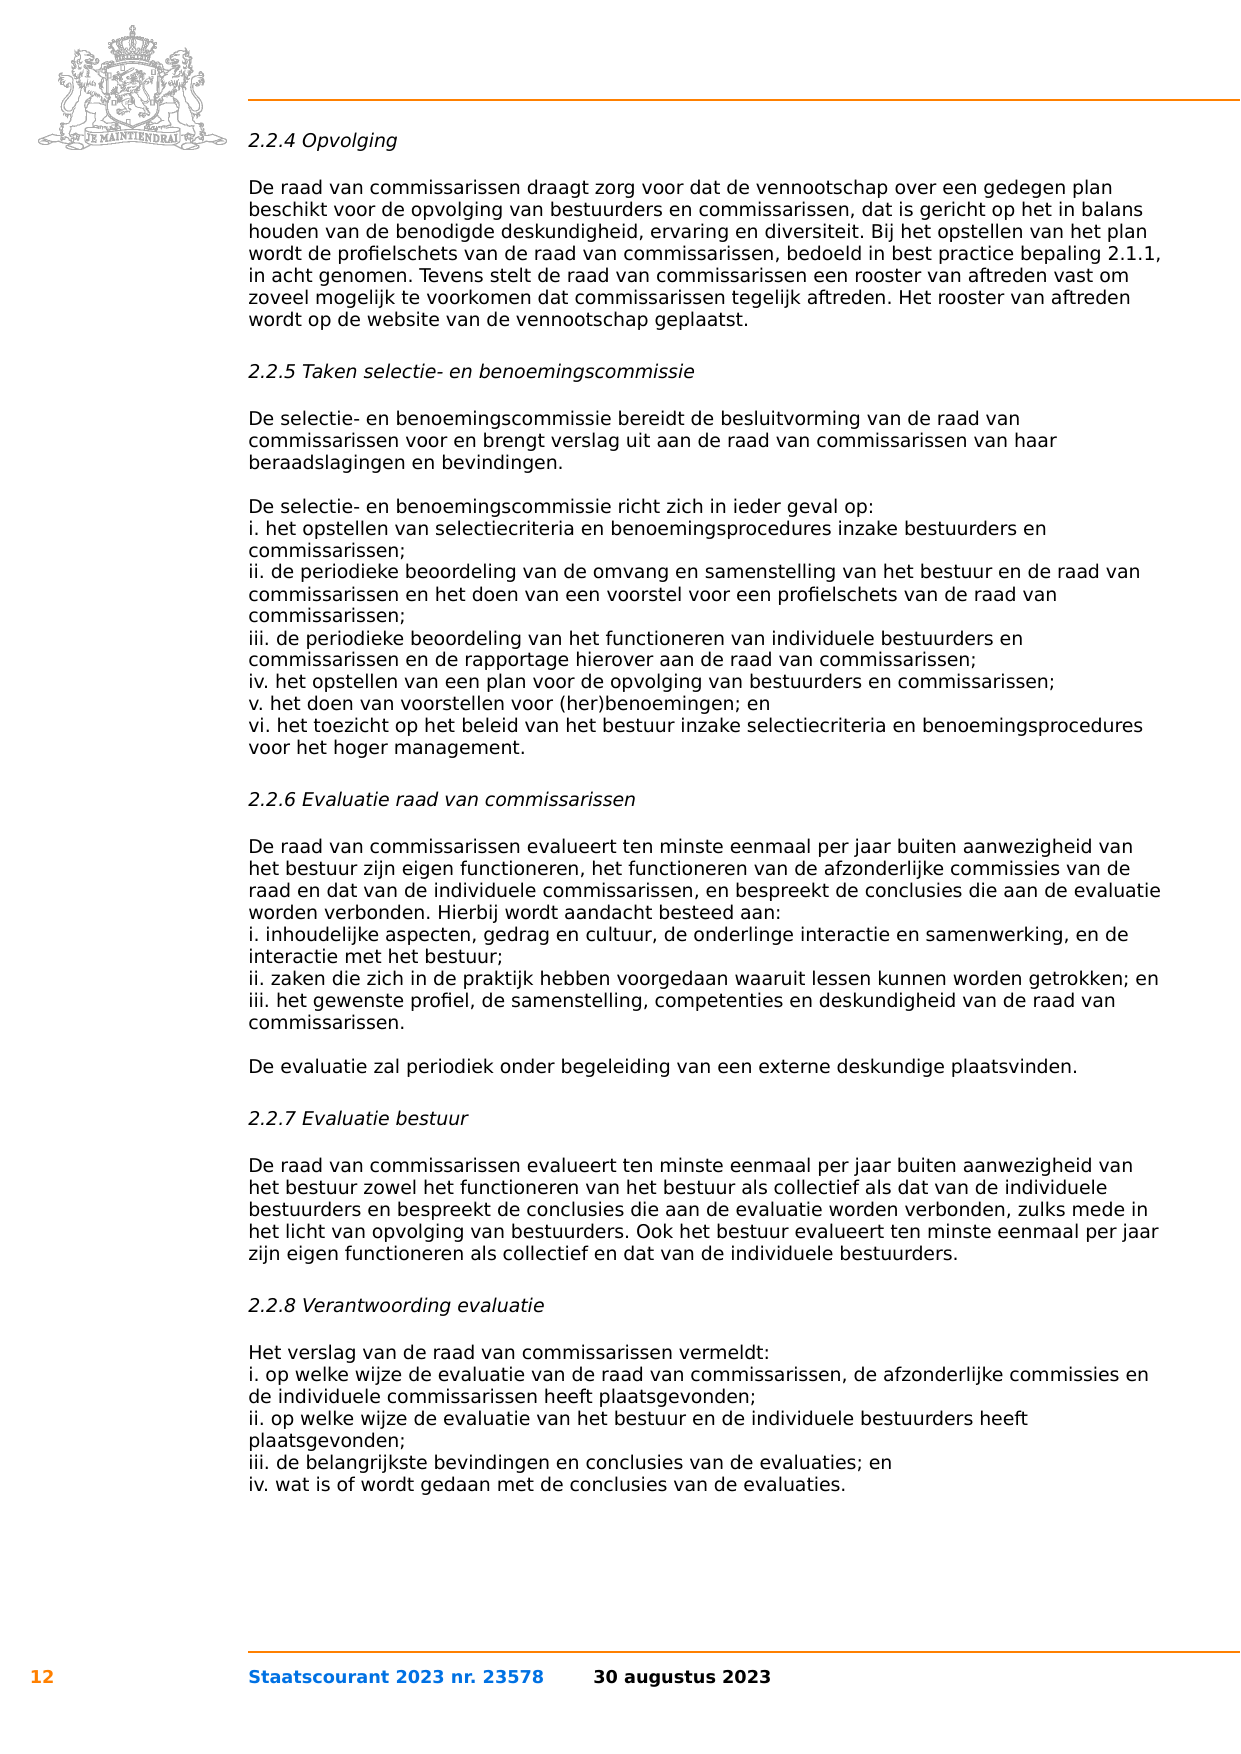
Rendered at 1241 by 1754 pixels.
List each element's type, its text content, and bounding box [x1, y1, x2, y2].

text ii. de periodieke beoordeling van de omvang en samenstelling van het bestuur en de raad van commissarissen en het doen van een voorstel voor een profielschets van de raad van commissarissen; [248, 561, 1163, 627]
subtitle 2.2.7 Evaluatie bestuur [248, 1108, 1163, 1130]
text iii. de belangrijkste bevindingen en conclusies van de evaluaties; en [248, 1452, 1163, 1474]
text iii. het gewenste profiel, de samenstelling, competenties en deskundigheid van de raad van commissarissen. [248, 990, 1163, 1034]
picture [38, 25, 227, 150]
text De selectie- en benoemingscommissie richt zich in ieder geval op: [248, 496, 1163, 517]
text i. inhoudelijke aspecten, gedrag en cultuur, de onderlinge interactie en samenwerking, en de interactie met het bestuur; [248, 924, 1163, 968]
subtitle 2.2.5 Taken selectie- en benoemingscommissie [248, 361, 1163, 383]
text vi. het toezicht op het beleid van het bestuur inzake selectiecriteria en benoemingsprocedures voor het hoger management. [248, 715, 1163, 759]
text iv. het opstellen van een plan voor de opvolging van bestuurders en commissarissen; [248, 671, 1163, 693]
text iii. de periodieke beoordeling van het functioneren van individuele bestuurders en commissarissen en de rapportage hierover aan de raad van commissarissen; [248, 627, 1163, 671]
text De raad van commissarissen evalueert ten minste eenmaal per jaar buiten aanwezigheid van het bestuur zowel het functioneren van het bestuur als collectief als dat van de individuele bestuurders en bespreekt de conclusies die aan de evaluatie worden verbonden, zulks mede in het licht van opvolging van bestuurders. Ook het bestuur evalueert ten minste eenmaal per jaar zijn eigen functioneren als collectief en dat van de individuele bestuurders. [248, 1155, 1163, 1265]
text De evaluatie zal periodiek onder begeleiding van een externe deskundige plaatsvinden. [248, 1056, 1163, 1078]
text De selectie- en benoemingscommissie bereidt de besluitvorming van de raad van commissarissen voor en brengt verslag uit aan de raad van commissarissen van haar beraadslagingen en bevindingen. [248, 408, 1163, 474]
subtitle 2.2.6 Evaluatie raad van commissarissen [248, 789, 1163, 811]
text ii. zaken die zich in de praktijk hebben voorgedaan waaruit lessen kunnen worden getrokken; en [248, 968, 1163, 990]
text De raad van commissarissen draagt zorg voor dat de vennootschap over een gedegen plan beschikt voor de opvolging van bestuurders en commissarissen, dat is gericht op het in balans houden van de benodigde deskundigheid, ervaring en diversiteit. Bij het opstellen van het plan wordt de profielschets van de raad van commissarissen, bedoeld in best practice bepaling 2.1.1, in acht genomen. Tevens stelt de raad van commissarissen een rooster van aftreden vast om zoveel mogelijk te voorkomen dat commissarissen tegelijk aftreden. Het rooster van aftreden wordt op de website van de vennootschap geplaatst. [248, 177, 1163, 331]
text v. het doen van voorstellen voor (her)benoemingen; en [248, 693, 1163, 715]
text iv. wat is of wordt gedaan met de conclusies van de evaluaties. [248, 1474, 1163, 1496]
text i. op welke wijze de evaluatie van de raad van commissarissen, de afzonderlijke commissies en de individuele commissarissen heeft plaatsgevonden; [248, 1364, 1163, 1408]
subtitle 2.2.8 Verantwoording evaluatie [248, 1295, 1163, 1317]
subtitle 2.2.4 Opvolging [248, 130, 1163, 152]
text i. het opstellen van selectiecriteria en benoemingsprocedures inzake bestuurders en commissarissen; [248, 517, 1163, 561]
text ii. op welke wijze de evaluatie van het bestuur en de individuele bestuurders heeft plaatsgevonden; [248, 1408, 1163, 1452]
text Het verslag van de raad van commissarissen vermeldt: [248, 1342, 1163, 1364]
text De raad van commissarissen evalueert ten minste eenmaal per jaar buiten aanwezigheid van het bestuur zijn eigen functioneren, het functioneren van de afzonderlijke commissies van de raad en dat van de individuele commissarissen, en bespreekt de conclusies die aan de evaluatie worden verbonden. Hierbij wordt aandacht besteed aan: [248, 836, 1163, 924]
